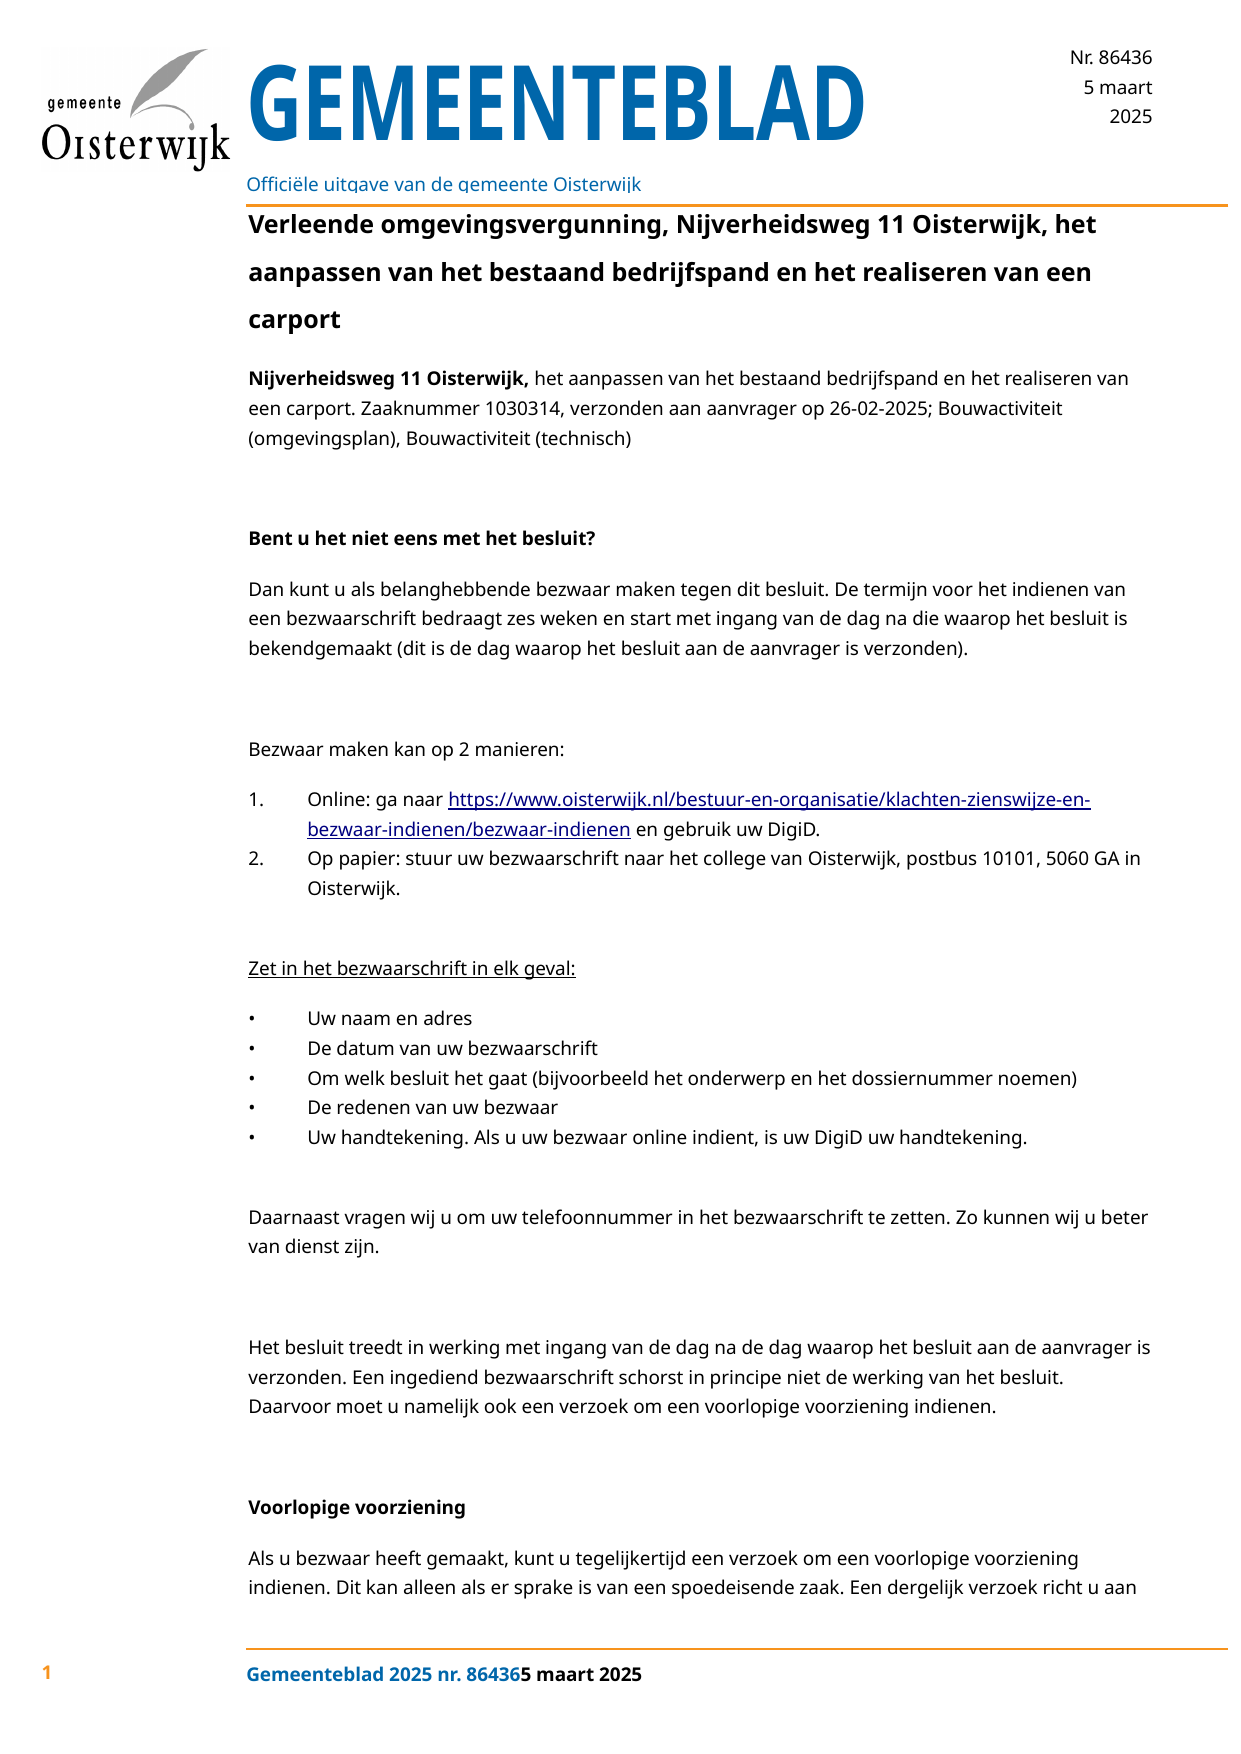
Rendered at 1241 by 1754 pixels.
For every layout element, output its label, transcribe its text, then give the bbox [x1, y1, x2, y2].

text Bezwaar maken kan op 2 manieren: [248, 736, 1152, 762]
text Voorlopige voorziening [248, 1494, 1152, 1520]
list Om welk besluit het gaat (bijvoorbeeld het onderwerp en het dossiernummer noemen) [248, 1065, 1152, 1090]
text Het besluit treedt in werking met ingang van de dag na de dag waarop het besluit aan de aanvrager is verzonden. Een ingediend bezwaarschrift schorst in principe niet de werking van het besluit. Daarvoor moet u namelijk ook een verzoek om een voorlopige voorziening indienen. [248, 1334, 1152, 1419]
text Daarnaast vragen wij u om uw telefoonnummer in het bezwaarschrift te zetten. Zo kunnen wij u beter van dienst zijn. [248, 1204, 1152, 1259]
list Online: ga naar https://www.oisterwijk.nl/bestuur-en-organisatie/klachten-zienswijze-en-bezwaar-indienen/bezwaar-indienen en gebruik uw DigiD. [248, 786, 1152, 842]
list De redenen van uw bezwaar [248, 1094, 1152, 1120]
picture [41, 47, 231, 172]
text Verleende omgevingsvergunning, Nijverheidsweg 11 Oisterwijk, het aanpassen van het bestaand bedrijfspand en het realiseren van een carport [248, 207, 1152, 336]
text Zet in het bezwaarschrift in elk geval: [248, 955, 1152, 981]
text Dan kunt u als belanghebbende bezwaar maken tegen dit besluit. De termijn voor het indienen van een bezwaarschrift bedraagt zes weken en start met ingang van de dag na die waarop het besluit is bekendgemaakt (dit is de dag waarop het besluit aan de aanvrager is verzonden). [248, 576, 1152, 661]
list De datum van uw bezwaarschrift [248, 1035, 1152, 1061]
text Bent u het niet eens met het besluit? [248, 526, 1152, 551]
list Op papier: stuur uw bezwaarschrift naar het college van Oisterwijk, postbus 10101, 5060 GA in Oisterwijk. [248, 846, 1152, 901]
list Uw handtekening. Als u uw bezwaar online indient, is uw DigiD uw handtekening. [248, 1124, 1152, 1149]
list Uw naam en adres [248, 1006, 1152, 1031]
text Nijverheidsweg 11 Oisterwijk, het aanpassen van het bestaand bedrijfspand en het realiseren van een carport. Zaaknummer 1030314, verzonden aan aanvrager op 26-02-2025; Bouwactiviteit (omgevingsplan), Bouwactiviteit (technisch) [248, 366, 1152, 450]
text Als u bezwaar heeft gemaakt, kunt u tegelijkertijd een verzoek om een voorlopige voorziening indienen. Dit kan alleen als er sprake is van een spoedeisende zaak. Een dergelijk verzoek richt u aan [248, 1545, 1152, 1600]
